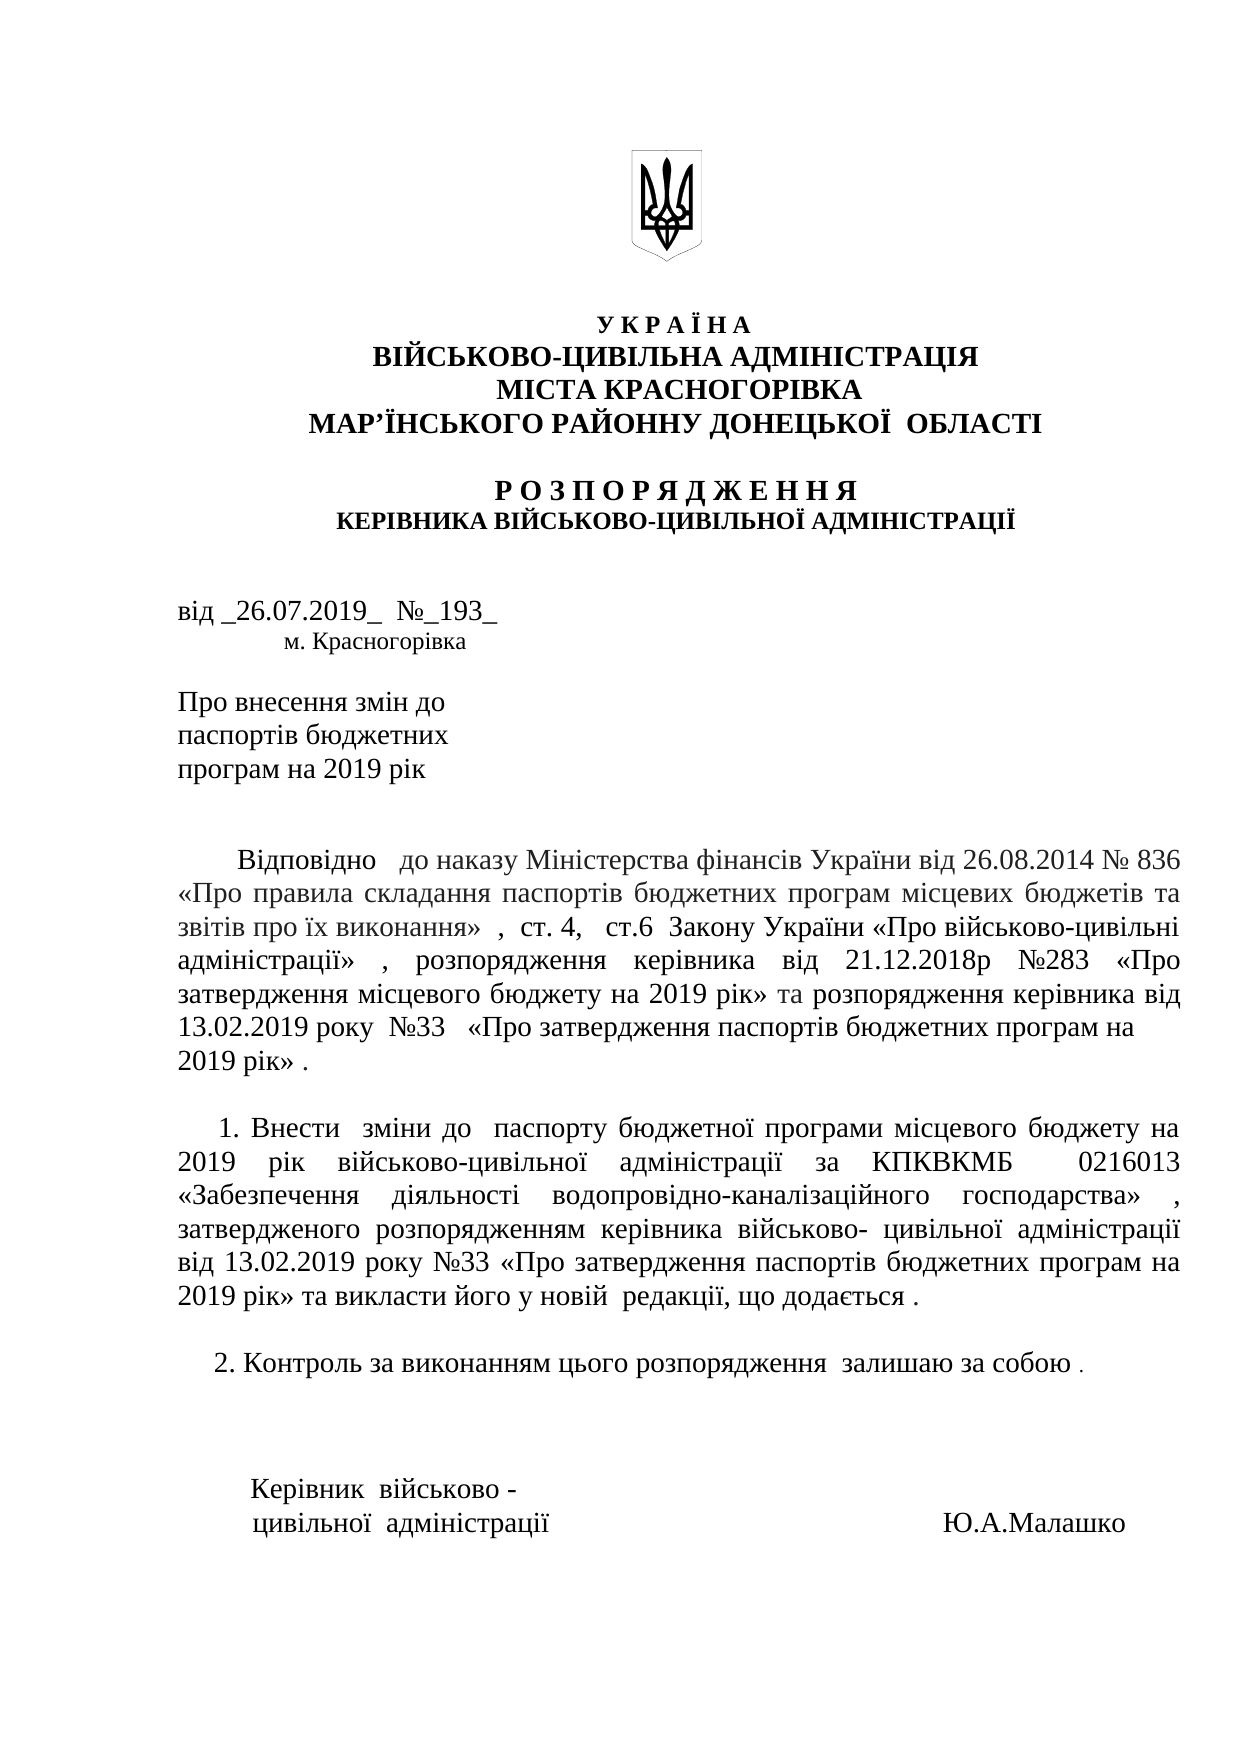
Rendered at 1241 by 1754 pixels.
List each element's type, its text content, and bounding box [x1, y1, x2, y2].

text 2019 рік» . [177, 1043, 1181, 1077]
text м. Красногорівка [177, 626, 1181, 655]
text КЕРІВНИКА ВІЙСЬКОВО-ЦИВІЛЬНОЇ АДМІНІСТРАЦІЇ [177, 506, 1181, 535]
text МАР’ЇНСЬКОГО РАЙОННУ ДОНЕЦЬКОЇ ОБЛАСТІ [177, 406, 1181, 439]
subtitle У К Р А Ї Н А [177, 310, 1181, 339]
text Про внесення змін до [177, 684, 1181, 717]
text програм на 2019 рік [177, 751, 1181, 784]
text Керівник військово - [177, 1471, 1181, 1505]
text 2. Контроль за виконанням цього розпорядження залишаю за собою . [177, 1345, 1181, 1378]
text паспортів бюджетних [177, 717, 1181, 751]
text ВІЙСЬКОВО-ЦИВІЛЬНА АДМІНІСТРАЦІЯ [177, 339, 1181, 372]
text МІСТА КРАСНОГОРІВКА [177, 372, 1181, 406]
text цивільної адміністрації Ю.А.Малашко [252, 1505, 1181, 1538]
text Відповідно до наказу Міністерства фінансів України від 26.08.2014 № 836 «Про правила складання паспортів бюджетних програм місцевих бюджетів та звітів про їх виконання» , ст. 4, ст.6 Закону України «Про військово-цивільні адміністрації» , розпорядження керівника від 21.12.2018р №283 «Про затвердження місцевого бюджету на 2019 рік» та розпорядження керівника від 13.02.2019 року №33 «Про затвердження паспортів бюджетних програм на [177, 842, 1181, 1043]
text 1. Внести зміни до паспорту бюджетної програми місцевого бюджету на 2019 рік військово-цивільної адміністрації за КПКВКМБ 0216013 «Забезпечення діяльності водопровідно-каналізаційного господарства» , затвердженого розпорядженням керівника військово- цивільної адміністрації від 13.02.2019 року №33 «Про затвердження паспортів бюджетних програм на 2019 рік» та викласти його у новій редакції, що додається . [177, 1110, 1181, 1311]
subtitle Р О З П О Р Я Д Ж Е Н Н Я [177, 473, 1181, 506]
subtitle від _26.07.2019_ №_193_ [177, 593, 1181, 626]
